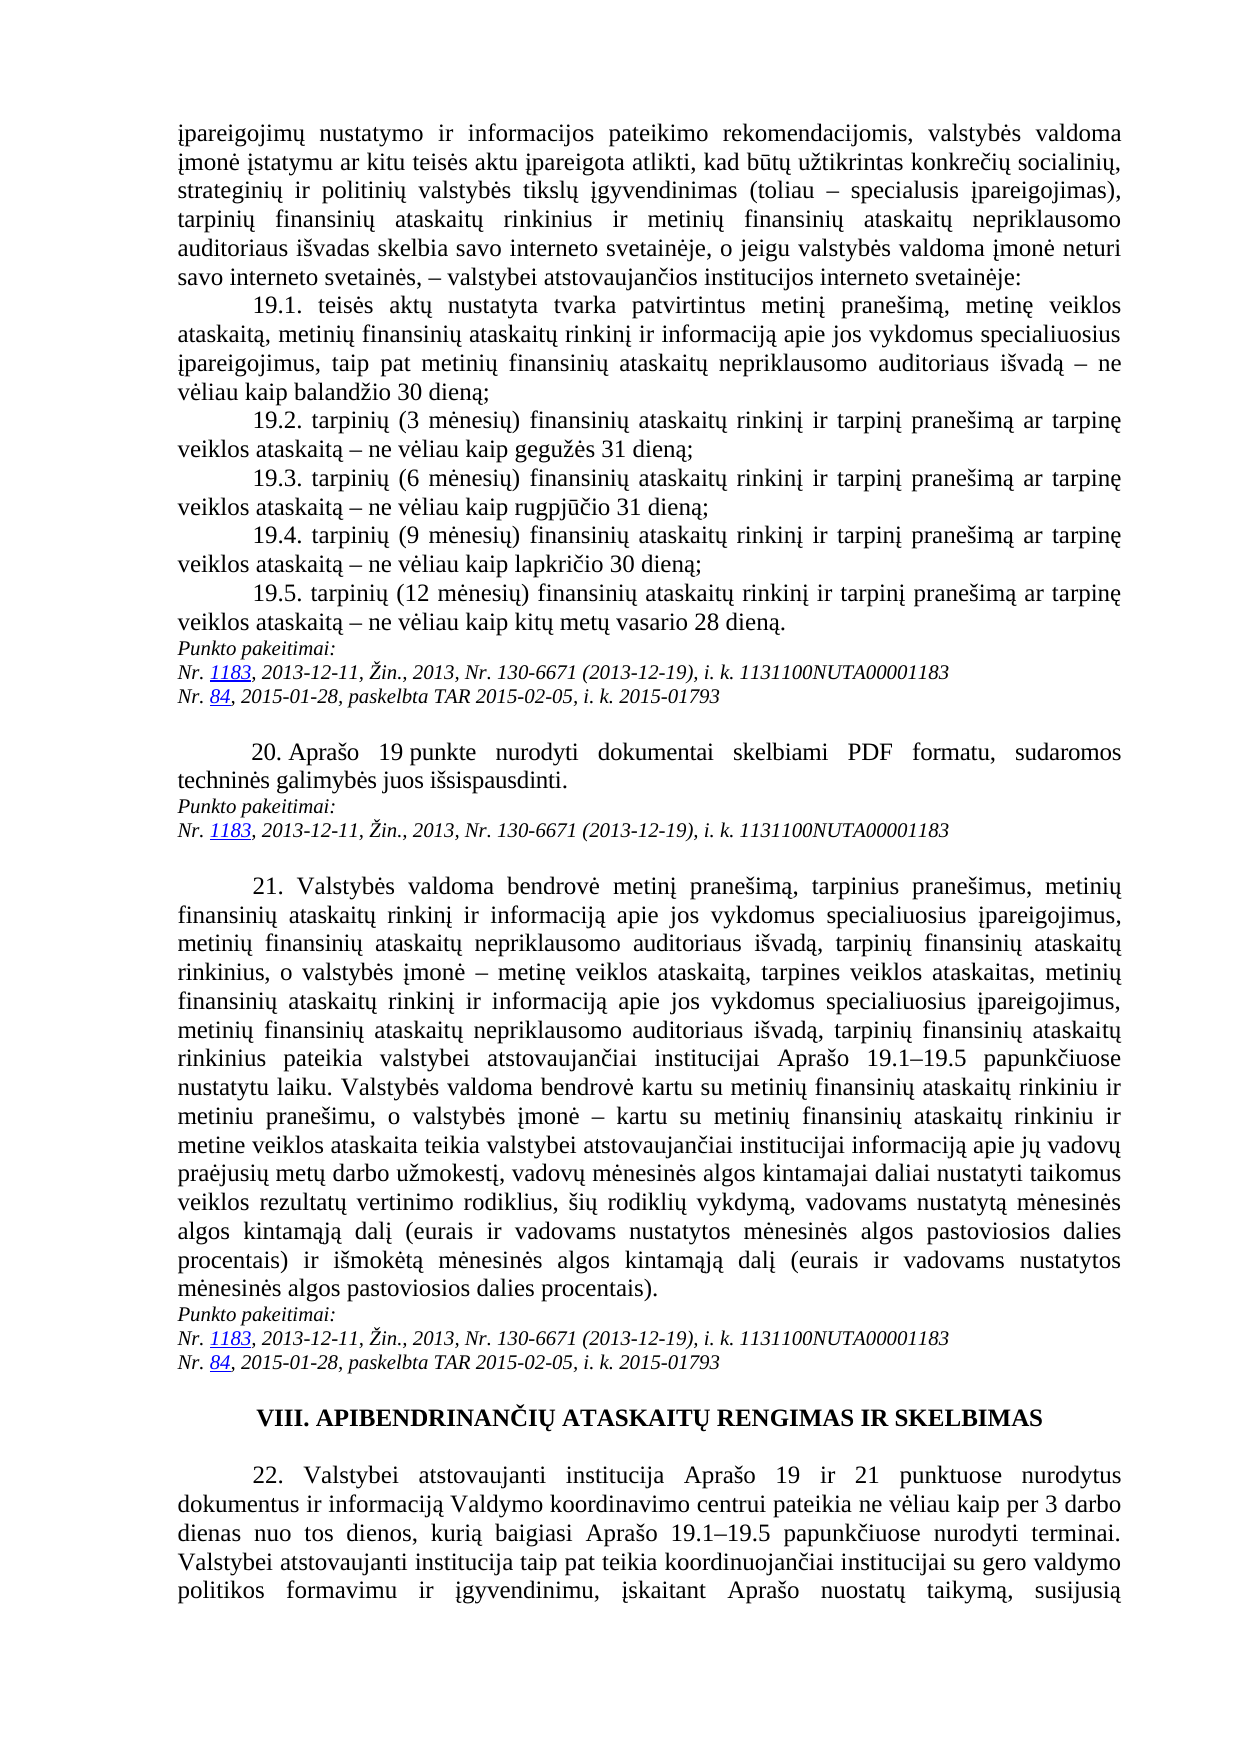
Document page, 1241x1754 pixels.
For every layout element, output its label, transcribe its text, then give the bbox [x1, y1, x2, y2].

text Punkto pakeitimai: [177, 1302, 1122, 1326]
text 21. Valstybės valdoma bendrovė metinį pranešimą, tarpinius pranešimus, metinių finansinių ataskaitų rinkinį ir informaciją apie jos vykdomus specialiuosius įpareigojimus, metinių finansinių ataskaitų nepriklausomo auditoriaus išvadą, tarpinių finansinių ataskaitų rinkinius, o valstybės įmonė – metinę veiklos ataskaitą, tarpines veiklos ataskaitas, metinių finansinių ataskaitų rinkinį ir informaciją apie jos vykdomus specialiuosius įpareigojimus, metinių finansinių ataskaitų nepriklausomo auditoriaus išvadą, tarpinių finansinių ataskaitų rinkinius pateikia valstybei atstovaujančiai institucijai Aprašo 19.1–19.5 papunkčiuose nustatytu laiku. Valstybės valdoma bendrovė kartu su metinių finansinių ataskaitų rinkiniu ir metiniu pranešimu, o valstybės įmonė – kartu su metinių finansinių ataskaitų rinkiniu ir metine veiklos ataskaita teikia valstybei atstovaujančiai institucijai informaciją apie jų vadovų praėjusių metų darbo užmokestį, vadovų mėnesinės algos kintamajai daliai nustatyti taikomus veiklos rezultatų vertinimo rodiklius, šių rodiklių vykdymą, vadovams nustatytą mėnesinės algos kintamąją dalį (eurais ir vadovams nustatytos mėnesinės algos pastoviosios dalies procentais) ir išmokėtą mėnesinės algos kintamąją dalį (eurais ir vadovams nustatytos mėnesinės algos pastoviosios dalies procentais). [177, 871, 1122, 1302]
text Nr. 1183, 2013-12-11, Žin., 2013, Nr. 130-6671 (2013-12-19), i. k. 1131100NUTA00001183 [177, 1326, 1122, 1350]
text Nr. 84, 2015-01-28, paskelbta TAR 2015-02-05, i. k. 2015-01793 [177, 1350, 1122, 1374]
text 20. Aprašo 19 punkte nurodyti dokumentai skelbiami PDF formatu, sudaromos techninės galimybės juos išsispausdinti. [177, 737, 1122, 794]
text Nr. 84, 2015-01-28, paskelbta TAR 2015-02-05, i. k. 2015-01793 [177, 684, 1122, 708]
text Punkto pakeitimai: [177, 794, 1122, 818]
text 22. Valstybei atstovaujanti institucija Aprašo 19 ir 21 punktuose nurodytus dokumentus ir informaciją Valdymo koordinavimo centrui pateikia ne vėliau kaip per 3 darbo dienas nuo tos dienos, kurią baigiasi Aprašo 19.1–19.5 papunkčiuose nurodyti terminai. Valstybei atstovaujanti institucija taip pat teikia koordinuojančiai institucijai su gero valdymo politikos formavimu ir įgyvendinimu, įskaitant Aprašo nuostatų taikymą, susijusią [177, 1461, 1122, 1604]
text įpareigojimų nustatymo ir informacijos pateikimo rekomendacijomis, valstybės valdoma įmonė įstatymu ar kitu teisės aktu įpareigota atlikti, kad būtų užtikrintas konkrečių socialinių, strateginių ir politinių valstybės tikslų įgyvendinimas (toliau – specialusis įpareigojimas), tarpinių finansinių ataskaitų rinkinius ir metinių finansinių ataskaitų nepriklausomo auditoriaus išvadas skelbia savo interneto svetainėje, o jeigu valstybės valdoma įmonė neturi savo interneto svetainės, – valstybei atstovaujančios institucijos interneto svetainėje: [177, 118, 1122, 291]
text 19.2. tarpinių (3 mėnesių) finansinių ataskaitų rinkinį ir tarpinį pranešimą ar tarpinę veiklos ataskaitą – ne vėliau kaip gegužės 31 dieną; [177, 406, 1122, 463]
text 19.5. tarpinių (12 mėnesių) finansinių ataskaitų rinkinį ir tarpinį pranešimą ar tarpinę veiklos ataskaitą – ne vėliau kaip kitų metų vasario 28 dieną. [177, 578, 1122, 636]
text 19.4. tarpinių (9 mėnesių) finansinių ataskaitų rinkinį ir tarpinį pranešimą ar tarpinę veiklos ataskaitą – ne vėliau kaip lapkričio 30 dieną; [177, 521, 1122, 578]
text VIII. apibendrinANČIŲ ataskaitų rengimas IR SKELBIMAS [177, 1403, 1122, 1432]
text Nr. 1183, 2013-12-11, Žin., 2013, Nr. 130-6671 (2013-12-19), i. k. 1131100NUTA00001183 [177, 660, 1122, 684]
text 19.1. teisės aktų nustatyta tvarka patvirtintus metinį pranešimą, metinę veiklos ataskaitą, metinių finansinių ataskaitų rinkinį ir informaciją apie jos vykdomus specialiuosius įpareigojimus, taip pat metinių finansinių ataskaitų nepriklausomo auditoriaus išvadą – ne vėliau kaip balandžio 30 dieną; [177, 291, 1122, 406]
text Punkto pakeitimai: [177, 636, 1122, 660]
text 19.3. tarpinių (6 mėnesių) finansinių ataskaitų rinkinį ir tarpinį pranešimą ar tarpinę veiklos ataskaitą – ne vėliau kaip rugpjūčio 31 dieną; [177, 463, 1122, 521]
text Nr. 1183, 2013-12-11, Žin., 2013, Nr. 130-6671 (2013-12-19), i. k. 1131100NUTA00001183 [177, 818, 1122, 842]
